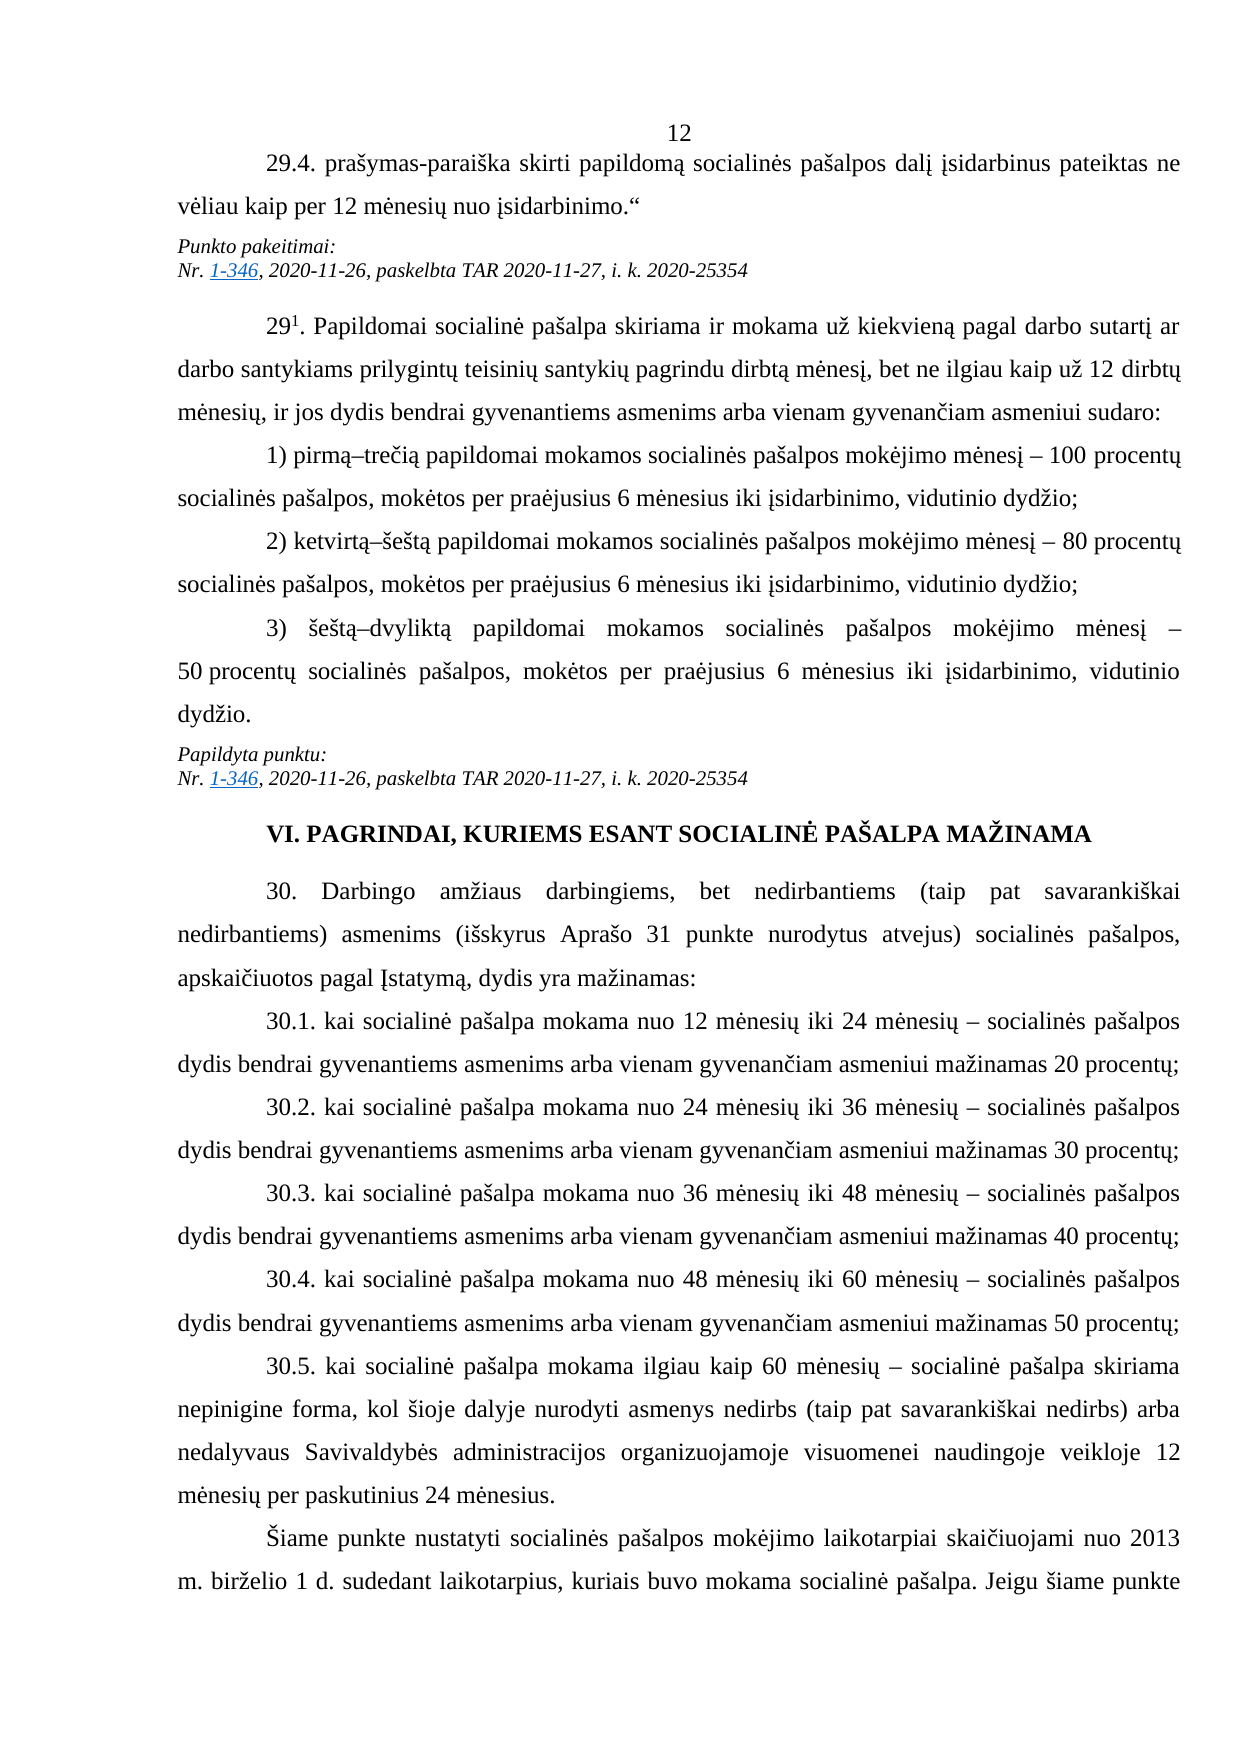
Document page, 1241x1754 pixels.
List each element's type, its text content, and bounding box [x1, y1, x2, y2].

text VI. PAGRINDAI, KURIEMS ESANT SOCIALINĖ PAŠALPA MAŽINAMA [177, 819, 1181, 848]
text 1) pirmą–trečią papildomai mokamos socialinės pašalpos mokėjimo mėnesį – 100 procentų socialinės pašalpos, mokėtos per praėjusius 6 mėnesius iki įsidarbinimo, vidutinio dydžio; [177, 440, 1181, 512]
text 30.5. kai socialinė pašalpa mokama ilgiau kaip 60 mėnesių – socialinė pašalpa skiriama nepinigine forma, kol šioje dalyje nurodyti asmenys nedirbs (taip pat savarankiškai nedirbs) arba nedalyvaus Savivaldybės administracijos organizuojamoje visuomenei naudingoje veikloje 12 mėnesių per paskutinius 24 mėnesius. [177, 1351, 1181, 1509]
text 30.3. kai socialinė pašalpa mokama nuo 36 mėnesių iki 48 mėnesių – socialinės pašalpos dydis bendrai gyvenantiems asmenims arba vienam gyvenančiam asmeniui mažinamas 40 procentų; [177, 1178, 1181, 1250]
text Nr. 1-346, 2020-11-26, paskelbta TAR 2020-11-27, i. k. 2020-25354 [177, 766, 1181, 790]
text 2) ketvirtą–šeštą papildomai mokamos socialinės pašalpos mokėjimo mėnesį – 80 procentų socialinės pašalpos, mokėtos per praėjusius 6 mėnesius iki įsidarbinimo, vidutinio dydžio; [177, 526, 1181, 598]
text Nr. 1-346, 2020-11-26, paskelbta TAR 2020-11-27, i. k. 2020-25354 [177, 258, 1181, 282]
text 30.2. kai socialinė pašalpa mokama nuo 24 mėnesių iki 36 mėnesių – socialinės pašalpos dydis bendrai gyvenantiems asmenims arba vienam gyvenančiam asmeniui mažinamas 30 procentų; [177, 1092, 1181, 1164]
text 29.4. prašymas-paraiška skirti papildomą socialinės pašalpos dalį įsidarbinus pateiktas ne vėliau kaip per 12 mėnesių nuo įsidarbinimo.“ [177, 148, 1181, 219]
text 30.1. kai socialinė pašalpa mokama nuo 12 mėnesių iki 24 mėnesių – socialinės pašalpos dydis bendrai gyvenantiems asmenims arba vienam gyvenančiam asmeniui mažinamas 20 procentų; [177, 1006, 1181, 1078]
text 30.4. kai socialinė pašalpa mokama nuo 48 mėnesių iki 60 mėnesių – socialinės pašalpos dydis bendrai gyvenantiems asmenims arba vienam gyvenančiam asmeniui mažinamas 50 procentų; [177, 1264, 1181, 1336]
text 291. Papildomai socialinė pašalpa skiriama ir mokama už kiekvieną pagal darbo sutartį ar darbo santykiams prilygintų teisinių santykių pagrindu dirbtą mėnesį, bet ne ilgiau kaip už 12 dirbtų mėnesių, ir jos dydis bendrai gyvenantiems asmenims arba vienam gyvenančiam asmeniui sudaro: [177, 311, 1181, 426]
text Punkto pakeitimai: [177, 234, 1181, 258]
text 30. Darbingo amžiaus darbingiems, bet nedirbantiems (taip pat savarankiškai nedirbantiems) asmenims (išskyrus Aprašo 31 punkte nurodytus atvejus) socialinės pašalpos, apskaičiuotos pagal Įstatymą, dydis yra mažinamas: [177, 876, 1181, 991]
text Šiame punkte nustatyti socialinės pašalpos mokėjimo laikotarpiai skaičiuojami nuo 2013 m. birželio 1 d. sudedant laikotarpius, kuriais buvo mokama socialinė pašalpa. Jeigu šiame punkte [177, 1523, 1181, 1595]
text Papildyta punktu: [177, 742, 1181, 766]
text 3) šeštą–dvyliktą papildomai mokamos socialinės pašalpos mokėjimo mėnesį – 50 procentų socialinės pašalpos, mokėtos per praėjusius 6 mėnesius iki įsidarbinimo, vidutinio dydžio. [177, 613, 1181, 728]
